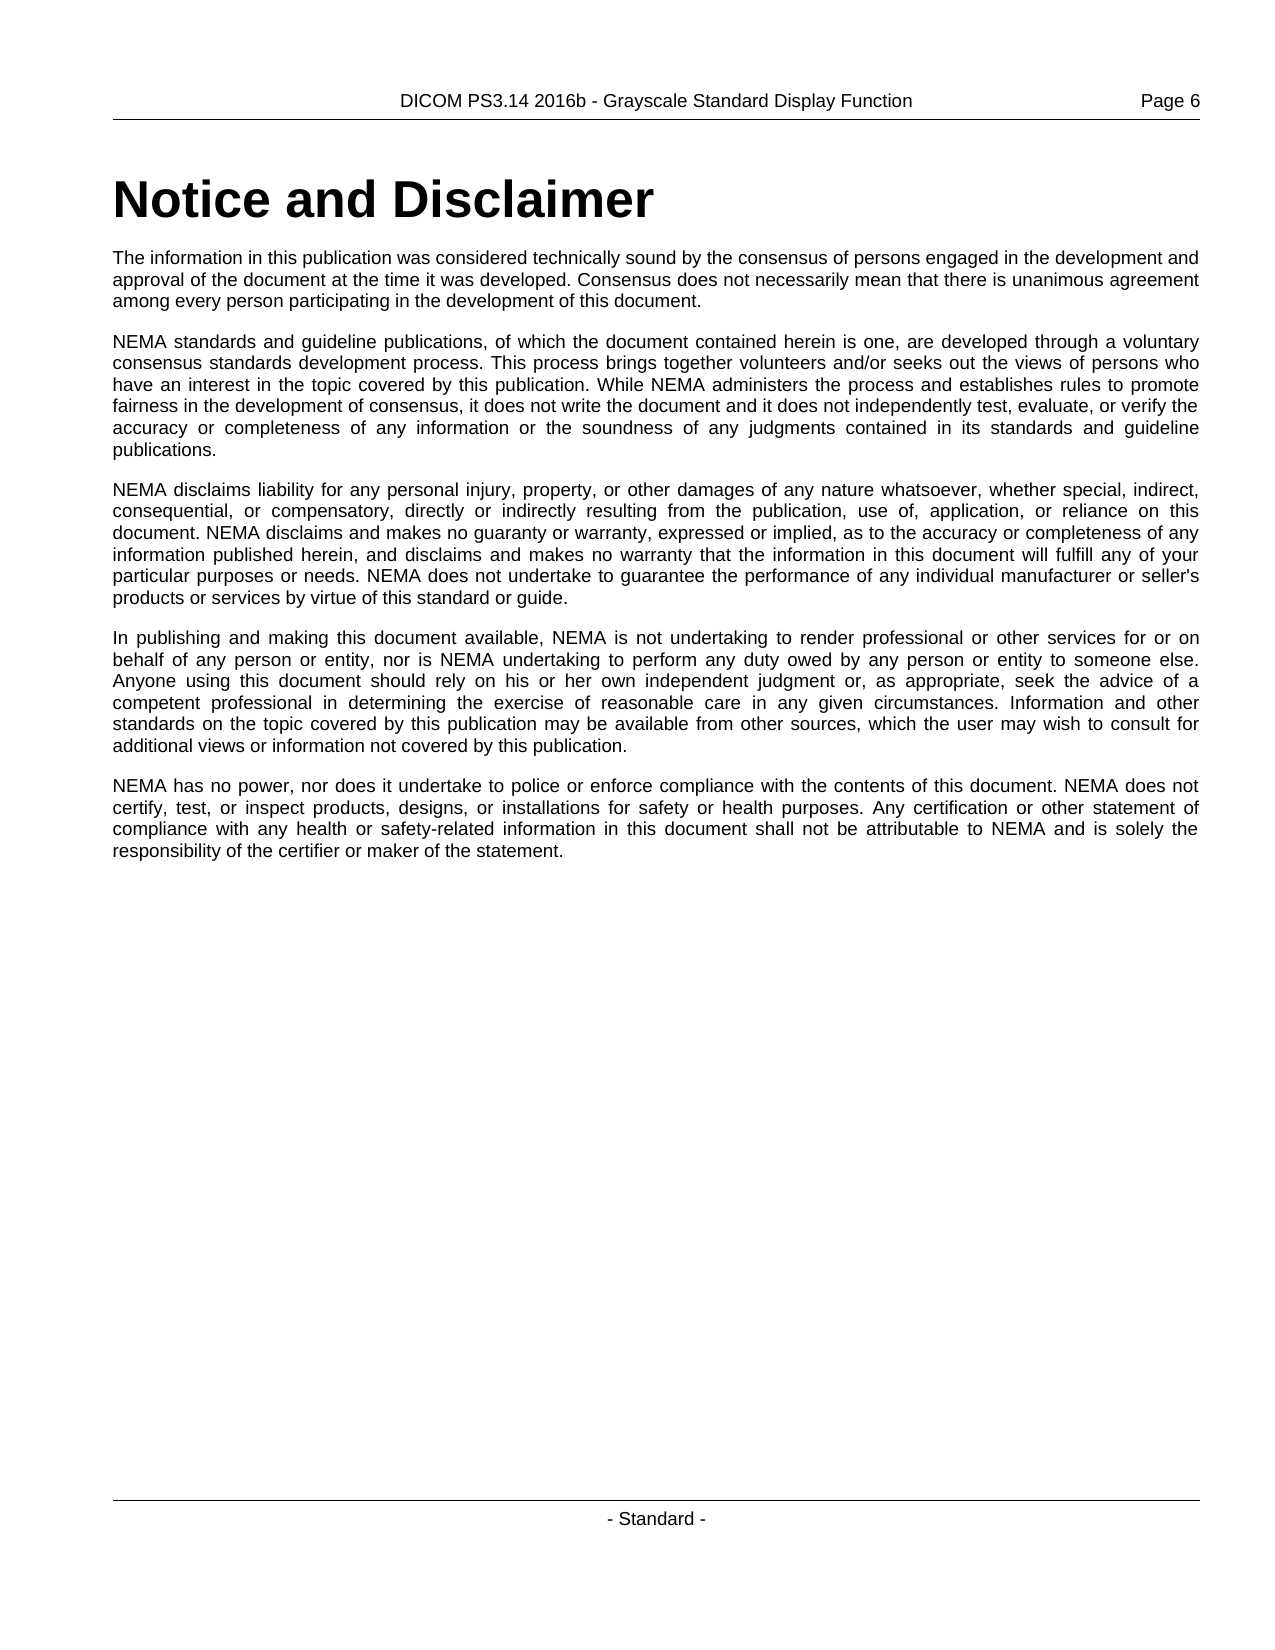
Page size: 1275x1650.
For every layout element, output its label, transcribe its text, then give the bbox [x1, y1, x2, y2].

text NEMA disclaims liability for any personal injury, property, or other damages of any nature whatsoever, whether special, indirect, consequential, or compensatory, directly or indirectly resulting from the publication, use of, application, or reliance on this document. NEMA disclaims and makes no guaranty or warranty, expressed or implied, as to the accuracy or completeness of any information published herein, and disclaims and makes no warranty that the information in this document will fulfill any of your particular purposes or needs. NEMA does not undertake to guarantee the performance of any individual manufacturer or seller's products or services by virtue of this standard or guide. [112, 479, 1200, 608]
text The information in this publication was considered technically sound by the consensus of persons engaged in the development and approval of the document at the time it was developed. Consensus does not necessarily mean that there is unanimous agreement among every person participating in the development of this document. [112, 247, 1200, 312]
text NEMA standards and guideline publications, of which the document contained herein is one, are developed through a voluntary consensus standards development process. This process brings together volunteers and/or seeks out the views of persons who have an interest in the topic covered by this publication. While NEMA administers the process and establishes rules to promote fairness in the development of consensus, it does not write the document and it does not independently test, evaluate, or verify the accuracy or completeness of any information or the soundness of any judgments contained in its standards and guideline publications. [112, 331, 1200, 460]
text Notice and Disclaimer [112, 169, 1200, 228]
text In publishing and making this document available, NEMA is not undertaking to render professional or other services for or on behalf of any person or entity, nor is NEMA undertaking to perform any duty owed by any person or entity to someone else. Anyone using this document should rely on his or her own independent judgment or, as appropriate, seek the advice of a competent professional in determining the exercise of reasonable care in any given circumstances. Information and other standards on the topic covered by this publication may be available from other sources, which the user may wish to consult for additional views or information not covered by this publication. [112, 627, 1200, 756]
text NEMA has no power, nor does it undertake to police or enforce compliance with the contents of this document. NEMA does not certify, test, or inspect products, designs, or installations for safety or health purposes. Any certification or other statement of compliance with any health or safety-related information in this document shall not be attributable to NEMA and is solely the responsibility of the certifier or maker of the statement. [112, 775, 1200, 861]
